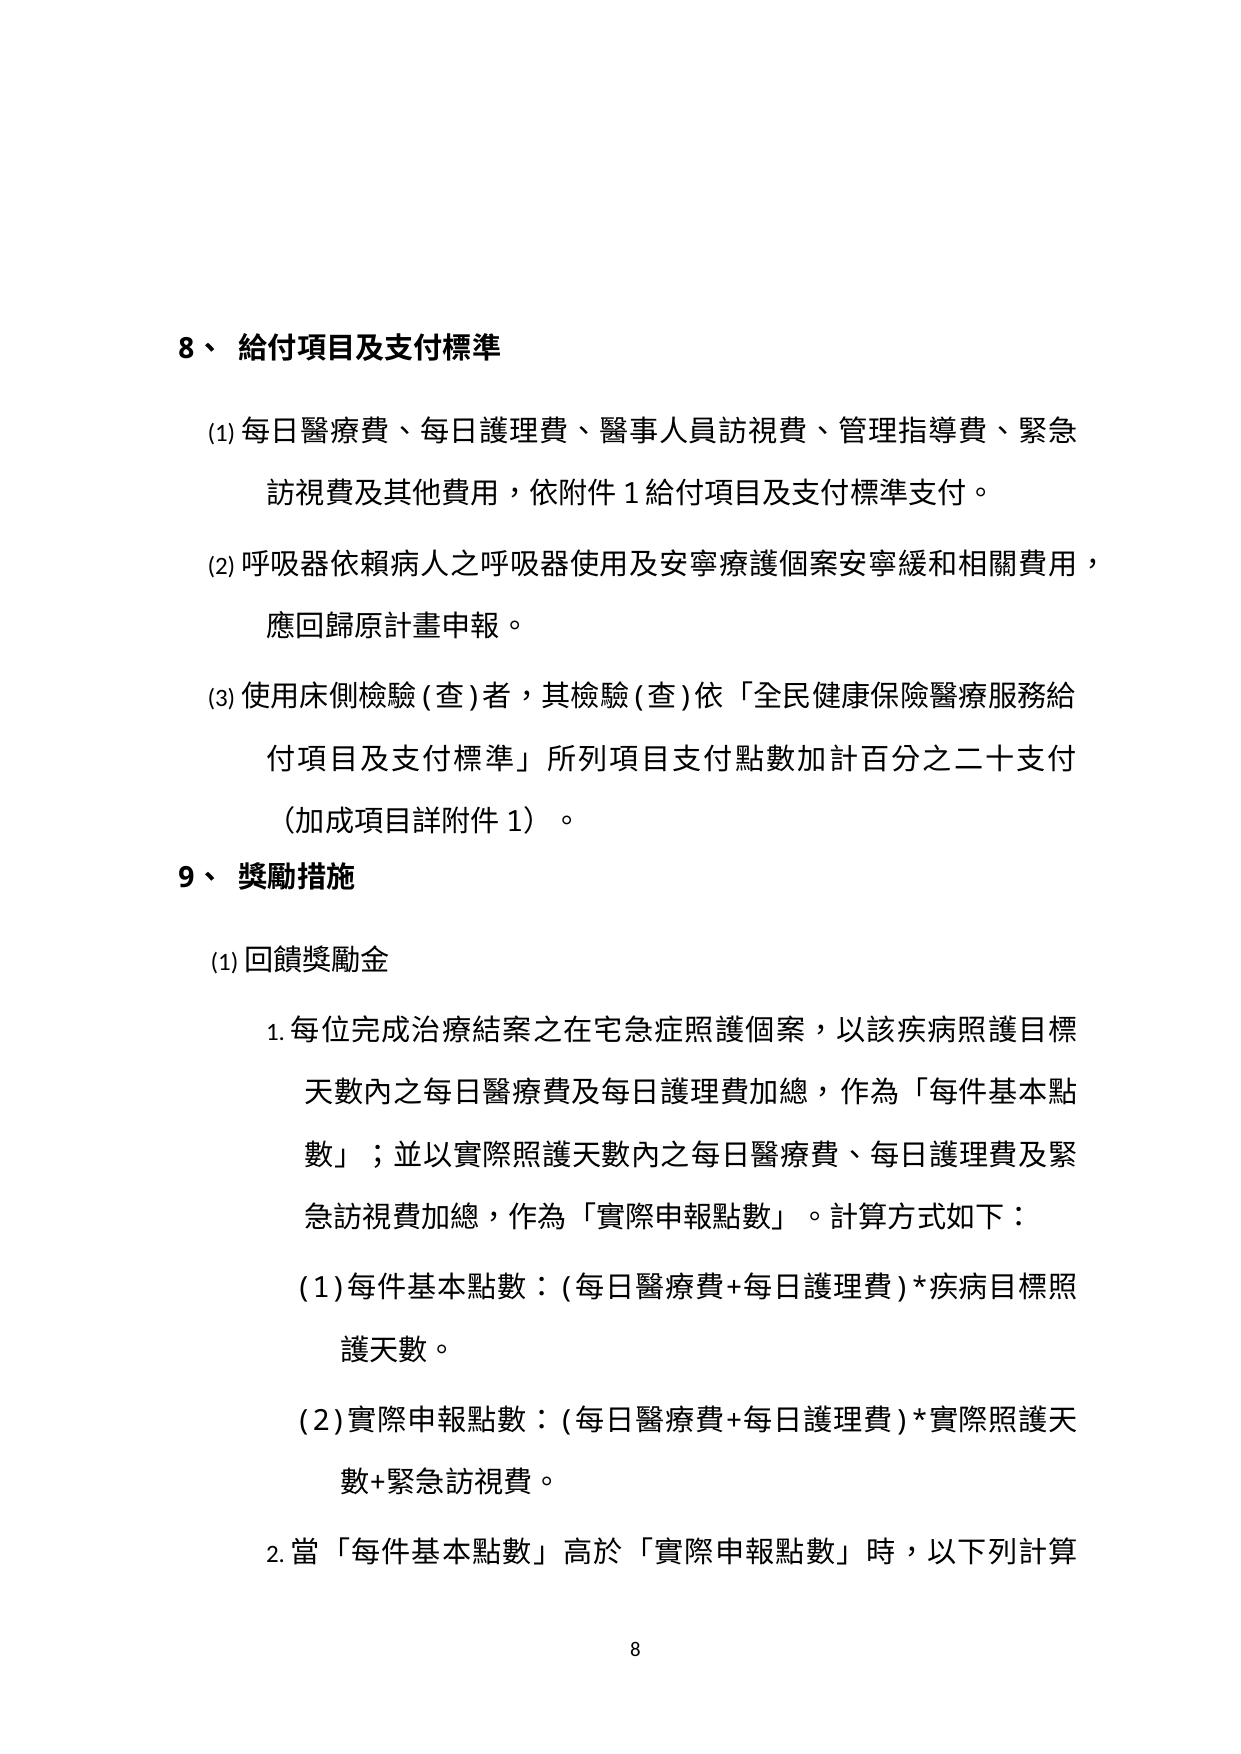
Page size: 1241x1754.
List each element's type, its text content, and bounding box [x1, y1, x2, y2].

list 每位完成治療結案之在宅急症照護個案，以該疾病照護目標天數內之每日醫療費及每日護理費加總，作為「每件基本點數」；並以實際照護天數內之每日醫療費、每日護理費及緊急訪視費加總，作為「實際申報點數」。計算方式如下： [266, 986, 1078, 1236]
list 給付項目及支付標準 [177, 318, 1078, 368]
list 呼吸器依賴病人之呼吸器使用及安寧療護個案安寧緩和相關費用，應回歸原計畫申報。 [207, 520, 1078, 645]
list 回饋獎勵金 [210, 916, 1078, 978]
list 使用床側檢驗(查)者，其檢驗(查)依「全民健康保險醫療服務給付項目及支付標準」所列項目支付點數加計百分之二十支付（加成項目詳附件1）。 [207, 652, 1078, 840]
list 每日醫療費、每日護理費、醫事人員訪視費、管理指導費、緊急訪視費及其他費用，依附件1給付項目及支付標準支付。 [207, 387, 1078, 512]
list 當「每件基本點數」高於「實際申報點數」時，以下列計算 [266, 1508, 1078, 1571]
text (2)實際申報點數：(每日醫療費+每日護理費)*實際照護天數+緊急訪視費。 [294, 1376, 1078, 1501]
list 獎勵措施 [177, 847, 1078, 897]
text (1)每件基本點數：(每日醫療費+每日護理費)*疾病目標照護天數。 [294, 1243, 1078, 1368]
